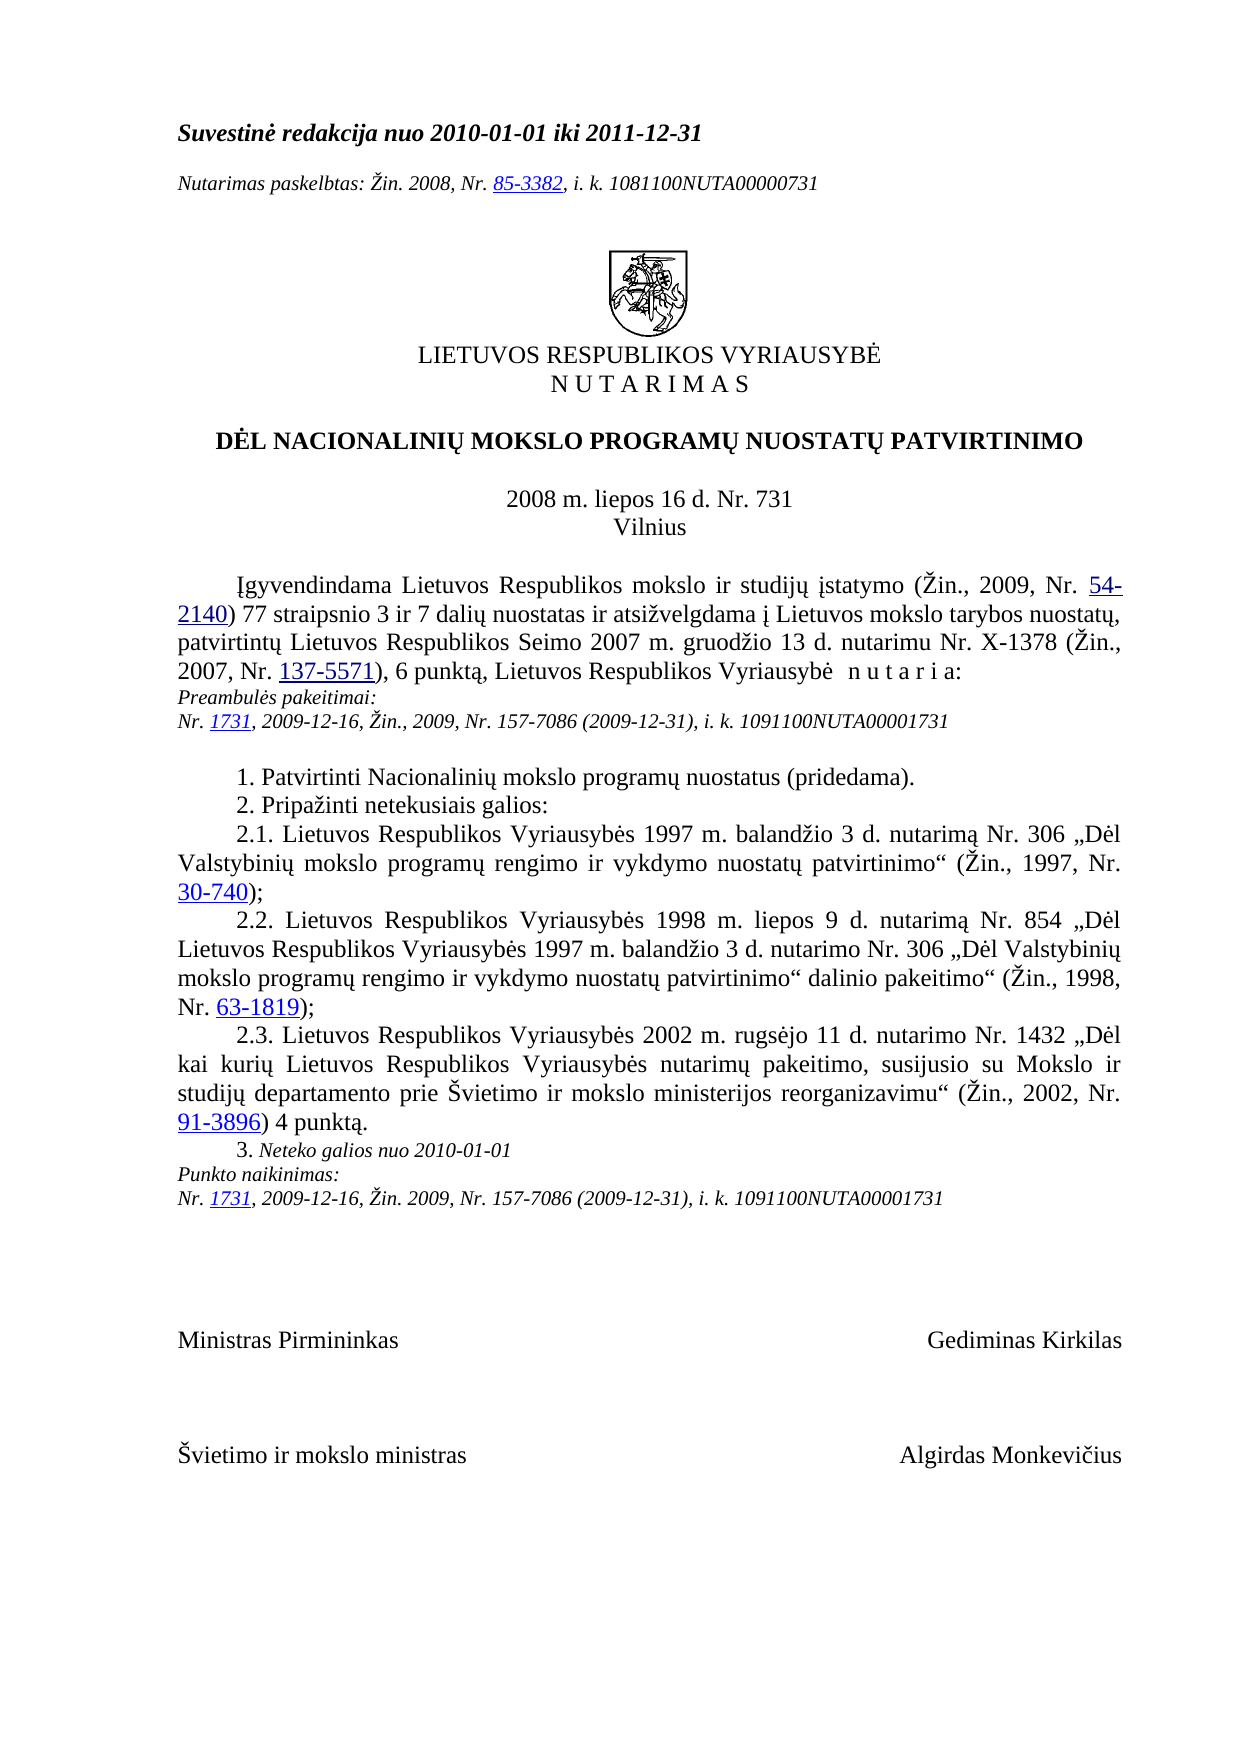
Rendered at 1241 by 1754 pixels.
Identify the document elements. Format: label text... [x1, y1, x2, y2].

text 2.3. Lietuvos Respublikos Vyriausybės 2002 m. rugsėjo 11 d. nutarimo Nr. 1432 „Dėl kai kurių Lietuvos Respublikos Vyriausybės nutarimų pakeitimo, susijusio su Mokslo ir studijų departamento prie Švietimo ir mokslo ministerijos reorganizavimu“ (Žin., 2002, Nr. 91-3896) 4 punktą. [177, 1021, 1122, 1136]
text Preambulės pakeitimai: [177, 685, 1122, 709]
text NUTARIMAS [177, 369, 1122, 397]
text Nr. 1731, 2009-12-16, Žin. 2009, Nr. 157-7086 (2009-12-31), i. k. 1091100NUTA00001731 [177, 1186, 1122, 1210]
text Vilnius [177, 512, 1122, 541]
text 2008 m. liepos 16 d. Nr. 731 [177, 484, 1122, 512]
text Punkto naikinimas: [177, 1162, 1122, 1186]
text Nutarimas paskelbtas: Žin. 2008, Nr. 85-3382, i. k. 1081100NUTA00000731 [177, 171, 1122, 195]
text DĖL NACIONALINIŲ MOKSLO PROGRAMŲ NUOSTATŲ PATVIRTINIMO [177, 426, 1122, 455]
text Nr. 1731, 2009-12-16, Žin., 2009, Nr. 157-7086 (2009-12-31), i. k. 1091100NUTA00001731 [177, 709, 1122, 733]
text 2.2. Lietuvos Respublikos Vyriausybės 1998 m. liepos 9 d. nutarimą Nr. 854 „Dėl Lietuvos Respublikos Vyriausybės 1997 m. balandžio 3 d. nutarimo Nr. 306 „Dėl Valstybinių mokslo programų rengimo ir vykdymo nuostatų patvirtinimo“ dalinio pakeitimo“ (Žin., 1998, Nr. 63-1819); [177, 906, 1122, 1021]
text 1. Patvirtinti Nacionalinių mokslo programų nuostatus (pridedama). [177, 762, 1122, 791]
text Įgyvendindama Lietuvos Respublikos mokslo ir studijų įstatymo (Žin., 2009, Nr. 54-2140) 77 straipsnio 3 ir 7 dalių nuostatas ir atsižvelgdama į Lietuvos mokslo tarybos nuostatų, patvirtintų Lietuvos Respublikos Seimo 2007 m. gruodžio 13 d. nutarimu Nr. X-1378 (Žin., 2007, Nr. 137-5571), 6 punktą, Lietuvos Respublikos Vyriausybė nutaria: [177, 570, 1122, 685]
text Lietuvos Respublikos Vyriausybė [177, 340, 1122, 369]
text 2. Pripažinti netekusiais galios: [177, 791, 1122, 819]
text 3. Neteko galios nuo 2010-01-01 [177, 1136, 1122, 1162]
text Švietimo ir mokslo ministras Algirdas Monkevičius [177, 1440, 1122, 1469]
text 2.1. Lietuvos Respublikos Vyriausybės 1997 m. balandžio 3 d. nutarimą Nr. 306 „Dėl Valstybinių mokslo programų rengimo ir vykdymo nuostatų patvirtinimo“ (Žin., 1997, Nr. 30-740); [177, 819, 1122, 906]
text Ministras Pirmininkas Gediminas Kirkilas [177, 1325, 1122, 1354]
text Suvestinė redakcija nuo 2010-01-01 iki 2011-12-31 [177, 118, 1122, 147]
